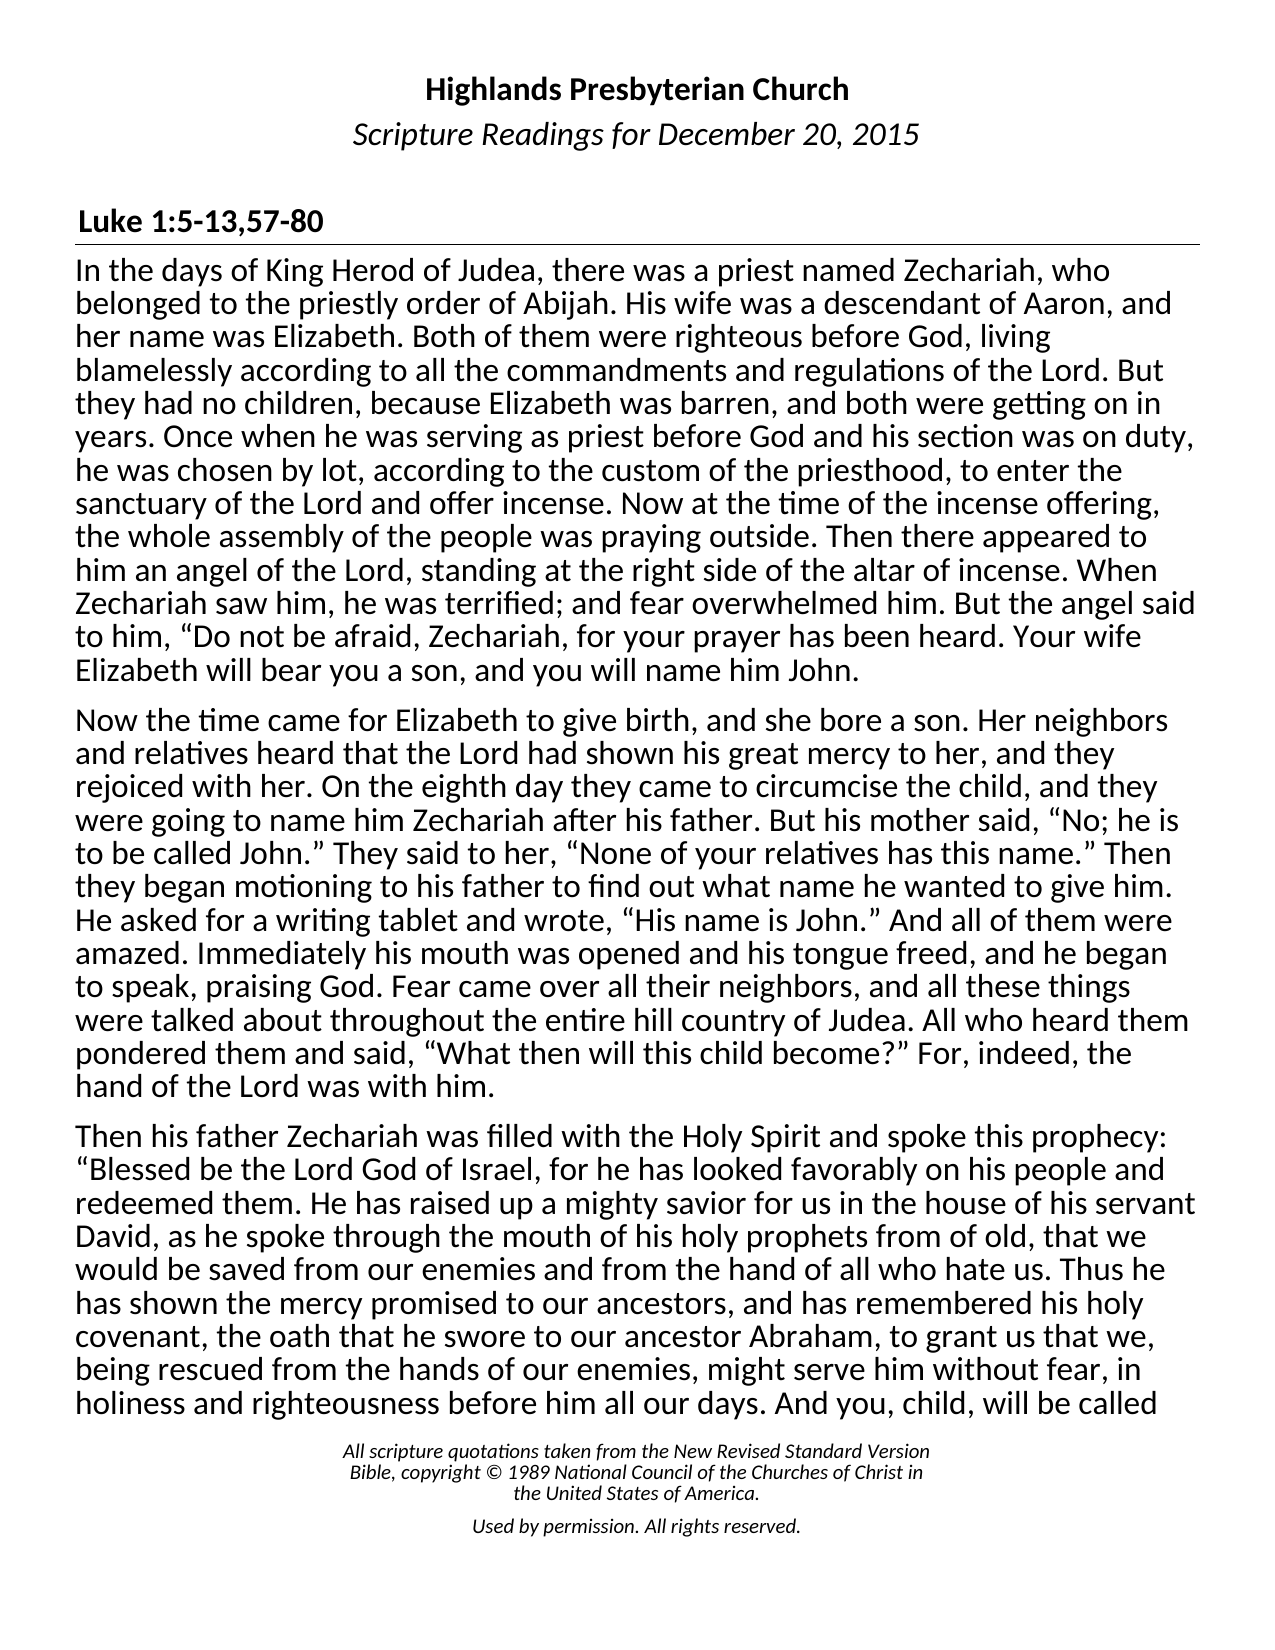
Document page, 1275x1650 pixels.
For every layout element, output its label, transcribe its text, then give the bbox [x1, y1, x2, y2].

subtitle Luke 1:5-13,57-80 [75, 204, 1200, 244]
text Now the time came for Elizabeth to give birth, and she bore a son. Her neighbors and relatives heard that the Lord had shown his great mercy to her, and they rejoiced with her. On the eighth day they came to circumcise the child, and they were going to name him Zechariah after his father. But his mother said, “No; he is to be called John.” They said to her, “None of your relatives has this name.” Then they began motioning to his father to find out what name he wanted to give him. He asked for a writing tablet and wrote, “His name is John.” And all of them were amazed. Immediately his mouth was opened and his tongue freed, and he began to speak, praising God. Fear came over all their neighbors, and all these things were talked about throughout the entire hill country of Judea. All who heard them pondered them and said, “What then will this child become?” For, indeed, the hand of the Lord was with him. [75, 706, 1200, 1106]
text In the days of King Herod of Judea, there was a priest named Zechariah, who belonged to the priestly order of Abijah. His wife was a descendant of Aaron, and her name was Elizabeth. Both of them were righteous before God, living blamelessly according to all the commandments and regulations of the Lord. But they had no children, because Elizabeth was barren, and both were getting on in years. Once when he was serving as priest before God and his section was on duty, he was chosen by lot, according to the custom of the priesthood, to enter the sanctuary of the Lord and offer incense. Now at the time of the incense offering, the whole assembly of the people was praying outside. Then there appeared to him an angel of the Lord, standing at the right side of the altar of incense. When Zechariah saw him, he was terrified; and fear overwhelmed him. But the angel said to him, “Do not be afraid, Zechariah, for your prayer has been heard. Your wife Elizabeth will bear you a son, and you will name him John. [75, 256, 1200, 689]
text Then his father Zechariah was filled with the Holy Spirit and spoke this prophecy: “Blessed be the Lord God of Israel, for he has looked favorably on his people and redeemed them. He has raised up a mighty savior for us in the house of his servant David, as he spoke through the mouth of his holy prophets from of old, that we would be saved from our enemies and from the hand of all who hate us. Thus he has shown the mercy promised to our ancestors, and has remembered his holy covenant, the oath that he swore to our ancestor Abraham, to grant us that we, being rescued from the hands of our enemies, might serve him without fear, in holiness and righteousness before him all our days. And you, child, will be called [75, 1122, 1200, 1422]
text All scripture quotations taken from the New Revised Standard Version Bible, copyright © 1989 National Council of the Churches of Christ in the United States of America. [337, 1443, 937, 1506]
title Highlands Presbyterian Church [75, 75, 1200, 108]
subtitle Scripture Readings for December 20, 2015 [75, 120, 1200, 154]
text Used by permission. All rights reserved. [337, 1518, 937, 1539]
